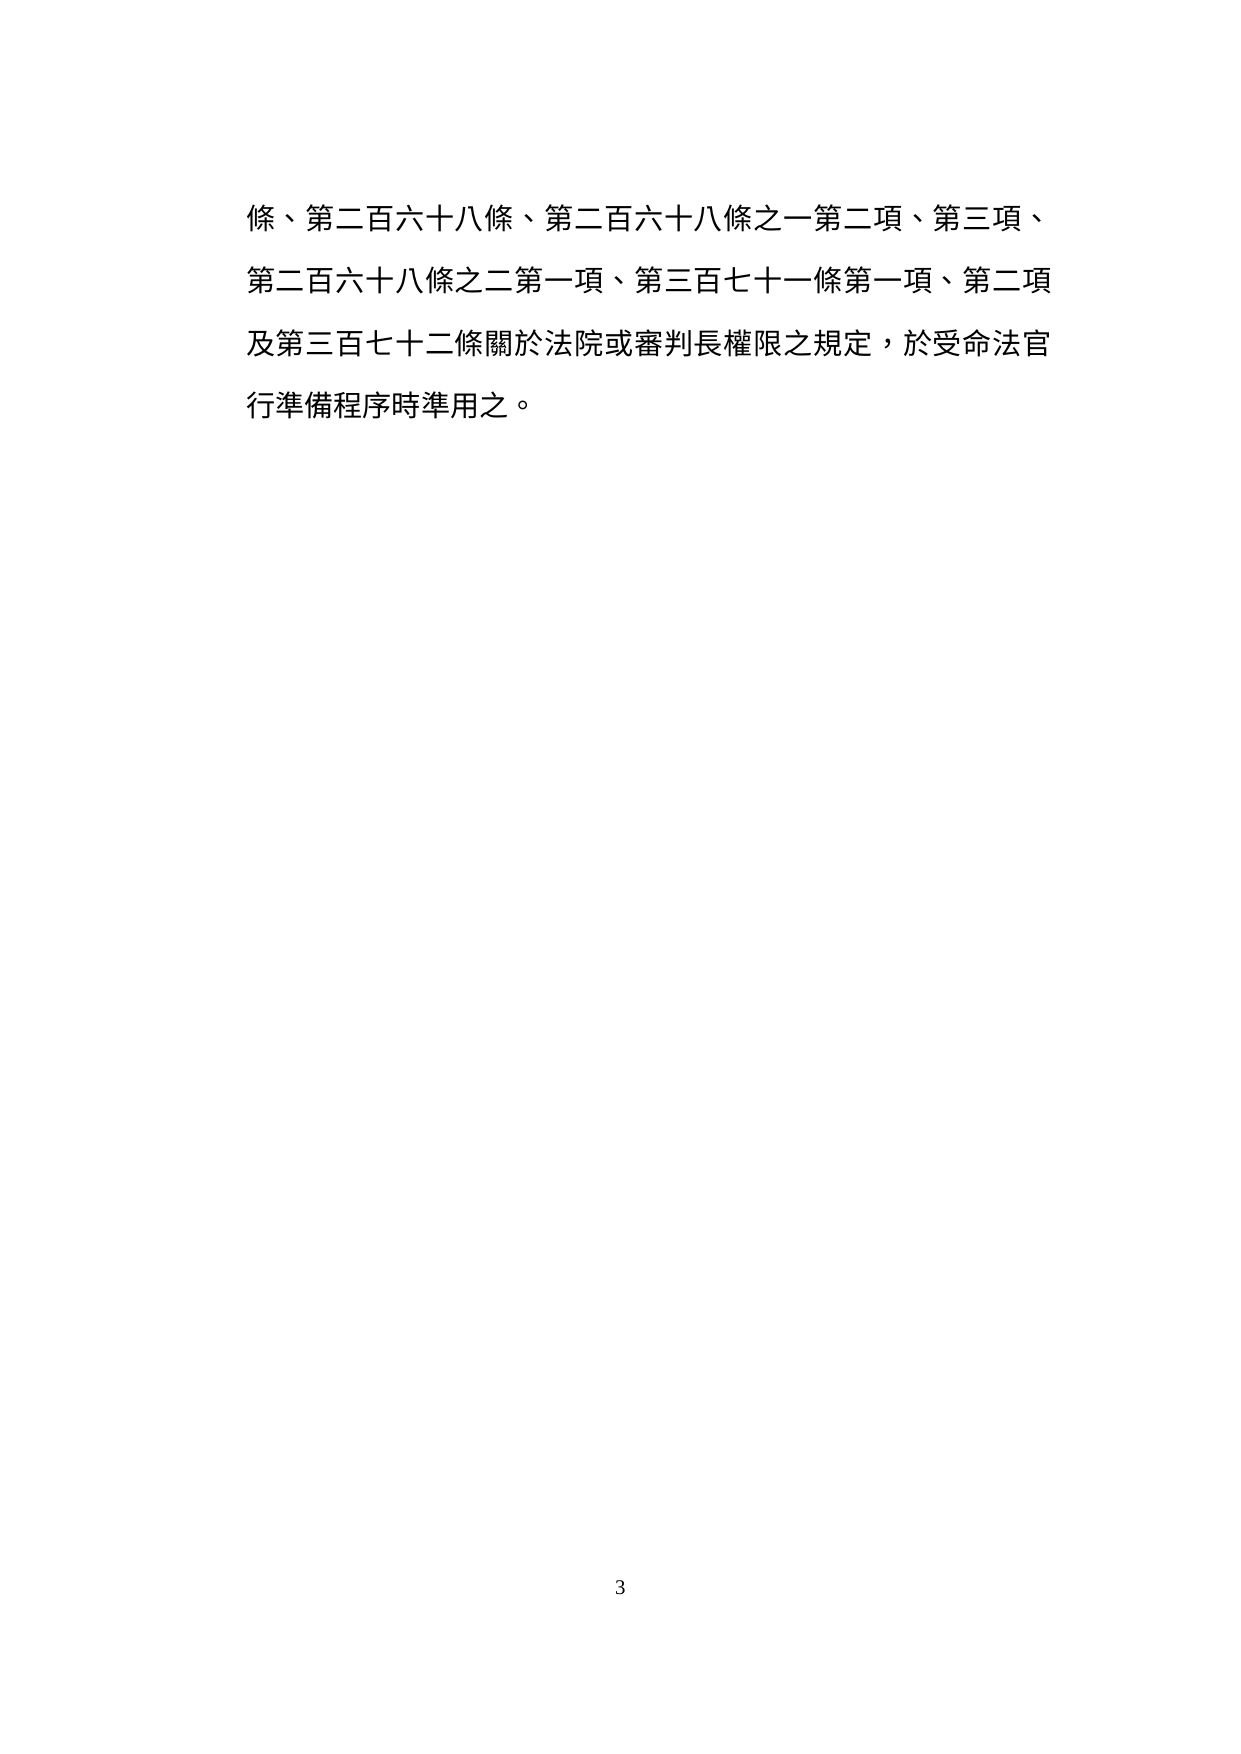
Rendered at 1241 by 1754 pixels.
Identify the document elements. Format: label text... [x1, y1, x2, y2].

text 第一百三十一條 第四十九條第三項至第六項、第五十五條、第六十六條但書、第六十七條但書、第一百條第一項前段、第二項、第一百零七條第一項但書、第一百十條第四項、第一百二十一條第一項第一款至第四款、第二項、第一百二十四條、第一百二十五條、第一百三十條之一及民事訴訟法第四十九條、第七十五條第一項、第一百二十條第一項、第一百二十一條第一項、第二項、第二百條、第二百零七條、第二百零八條、第二百十三條第二項、第二百十三條之一、第二百十四條、第二百十七條、第二百六十八條、第二百六十八條之一第二項、第三項、第二百六十八條之二第一項、第三百七十一條第一項、第二項及第三百七十二條關於法院或審判長權限之規定，於受命法官行準備程序時準用之。 [187, 175, 1053, 425]
